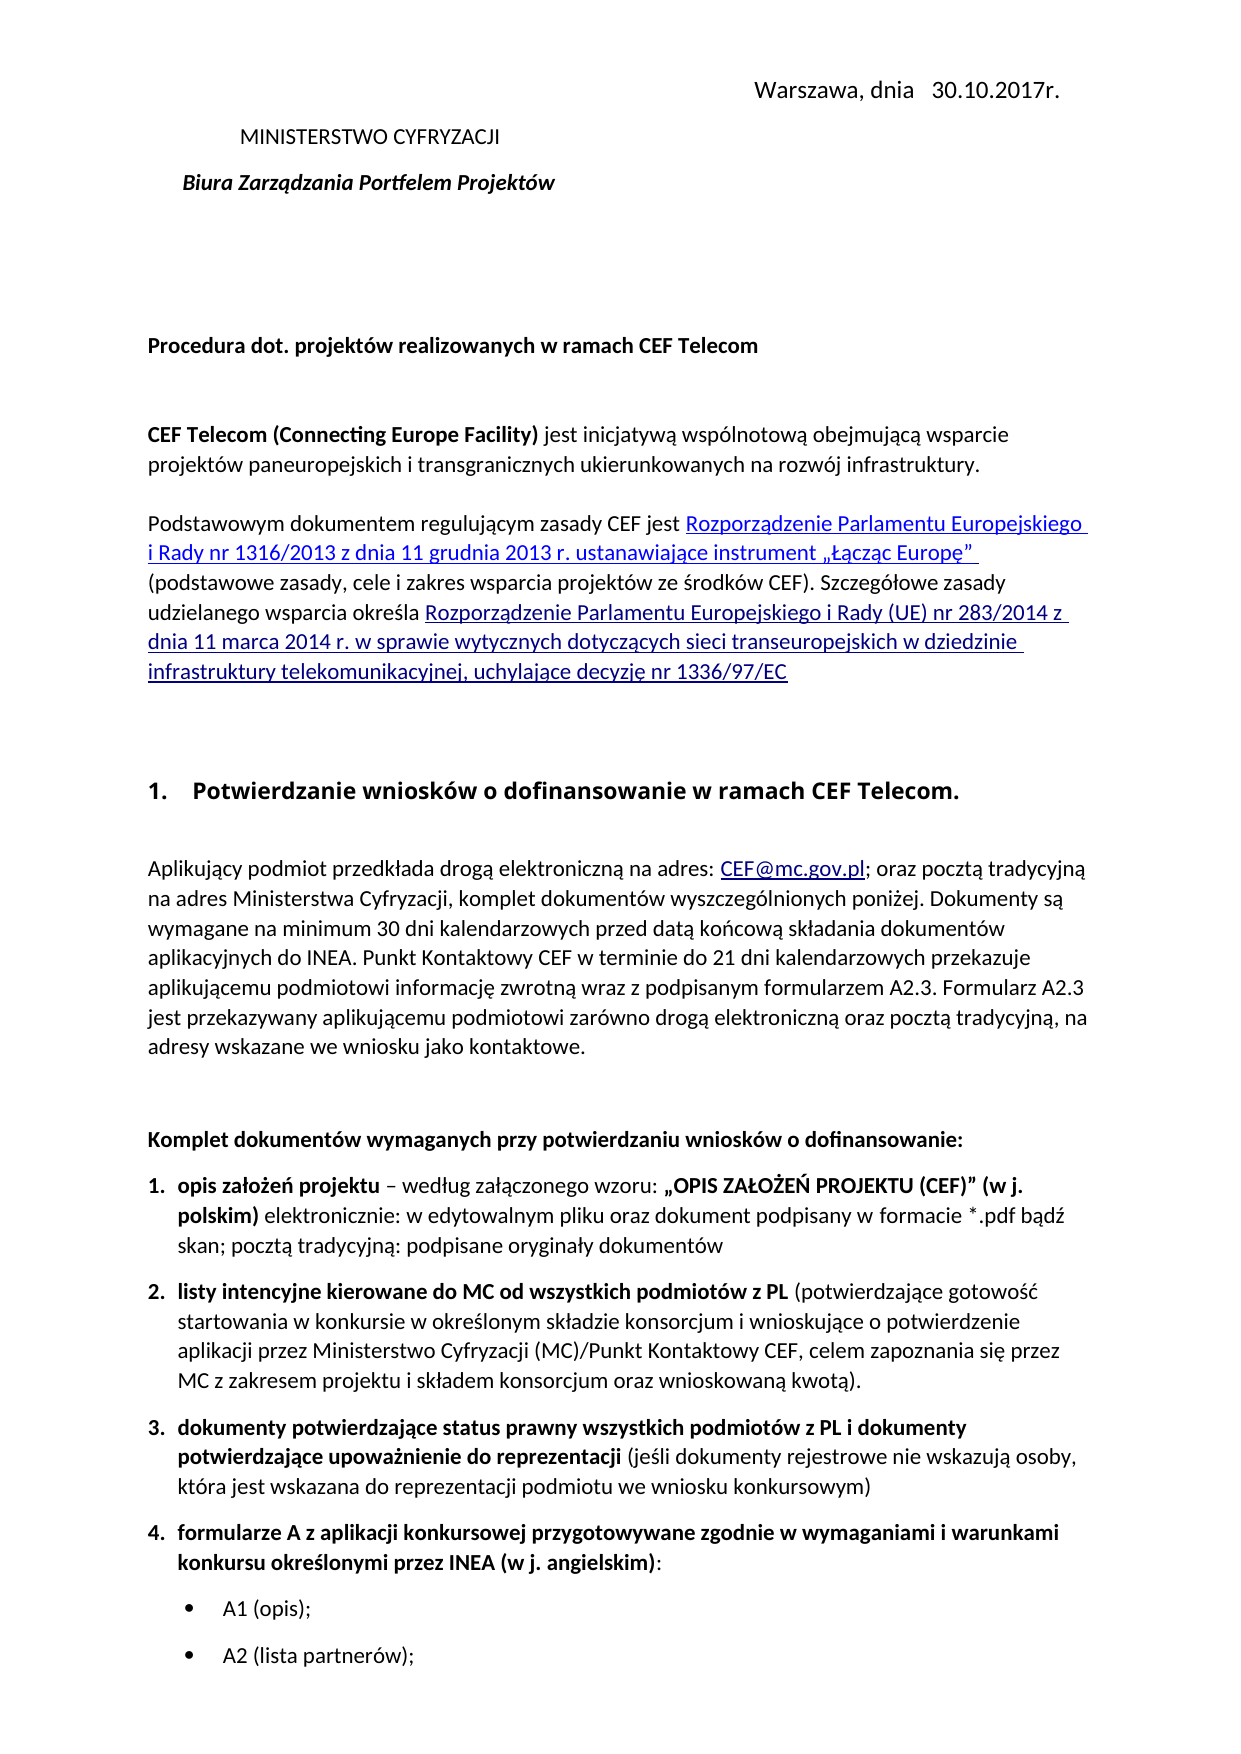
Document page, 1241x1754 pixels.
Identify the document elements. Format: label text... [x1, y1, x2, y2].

text Aplikujący podmiot przedkłada drogą elektroniczną na adres: CEF@mc.gov.pl; oraz pocztą tradycyjną na adres Ministerstwa Cyfryzacji, komplet dokumentów wyszczególnionych poniżej. Dokumenty są wymagane na minimum 30 dni kalendarzowych przed datą końcową składania dokumentów aplikacyjnych do INEA. Punkt Kontaktowy CEF w terminie do 21 dni kalendarzowych przekazuje aplikującemu podmiotowi informację zwrotną wraz z podpisanym formularzem A2.3. Formularz A2.3 jest przekazywany aplikującemu podmiotowi zarówno drogą elektroniczną oraz pocztą tradycyjną, na adresy wskazane we wniosku jako kontaktowe. [148, 854, 1093, 1061]
text CEF Telecom (Connecting Europe Facility) jest inicjatywą wspólnotową obejmującą wsparcie projektów paneuropejskich i transgranicznych ukierunkowanych na rozwój infrastruktury. [148, 420, 1093, 478]
list listy intencyjne kierowane do MC od wszystkich podmiotów z PL (potwierdzające gotowość startowania w konkursie w określonym składzie konsorcjum i wnioskujące o potwierdzenie aplikacji przez Ministerstwo Cyfryzacji (MC)/Punkt Kontaktowy CEF, celem zapoznania się przez MC z zakresem projektu i składem konsorcjum oraz wnioskowaną kwotą). [148, 1277, 1093, 1394]
list Potwierdzanie wniosków o dofinansowanie w ramach CEF Telecom. [148, 775, 1093, 806]
list formularze A z aplikacji konkursowej przygotowywane zgodnie w wymaganiami i warunkami konkursu określonymi przez INEA (w j. angielskim): [148, 1518, 1093, 1576]
text Podstawowym dokumentem regulującym zasady CEF jest Rozporządzenie Parlamentu Europejskiego i Rady nr 1316/2013 z dnia 11 grudnia 2013 r. ustanawiające instrument „Łącząc Europę” (podstawowe zasady, cele i zakres wsparcia projektów ze środków CEF). Szczegółowe zasady udzielanego wsparcia określa Rozporządzenie Parlamentu Europejskiego i Rady (UE) nr 283/2014 z dnia 11 marca 2014 r. w sprawie wytycznych dotyczących sieci transeuropejskich w dziedzinie infrastruktury telekomunikacyjnej, uchylające decyzję nr 1336/97/EC [148, 509, 1093, 685]
subtitle Procedura dot. projektów realizowanych w ramach CEF Telecom [148, 332, 1093, 360]
list A1 (opis); [185, 1594, 1093, 1622]
list A2 (lista partnerów); [185, 1641, 1093, 1669]
text Komplet dokumentów wymaganych przy potwierdzaniu wniosków o dofinansowanie: [148, 1125, 1093, 1153]
list dokumenty potwierdzające status prawny wszystkich podmiotów z PL i dokumenty potwierdzające upoważnienie do reprezentacji (jeśli dokumenty rejestrowe nie wskazują osoby, która jest wskazana do reprezentacji podmiotu we wniosku konkursowym) [148, 1413, 1093, 1500]
list opis założeń projektu – według załączonego wzoru: „OPIS ZAŁOŻEŃ PROJEKTU (CEF)” (w j. polskim) elektronicznie: w edytowalnym pliku oraz dokument podpisany w formacie *.pdf bądź skan; pocztą tradycyjną: podpisane oryginały dokumentów [148, 1172, 1093, 1259]
